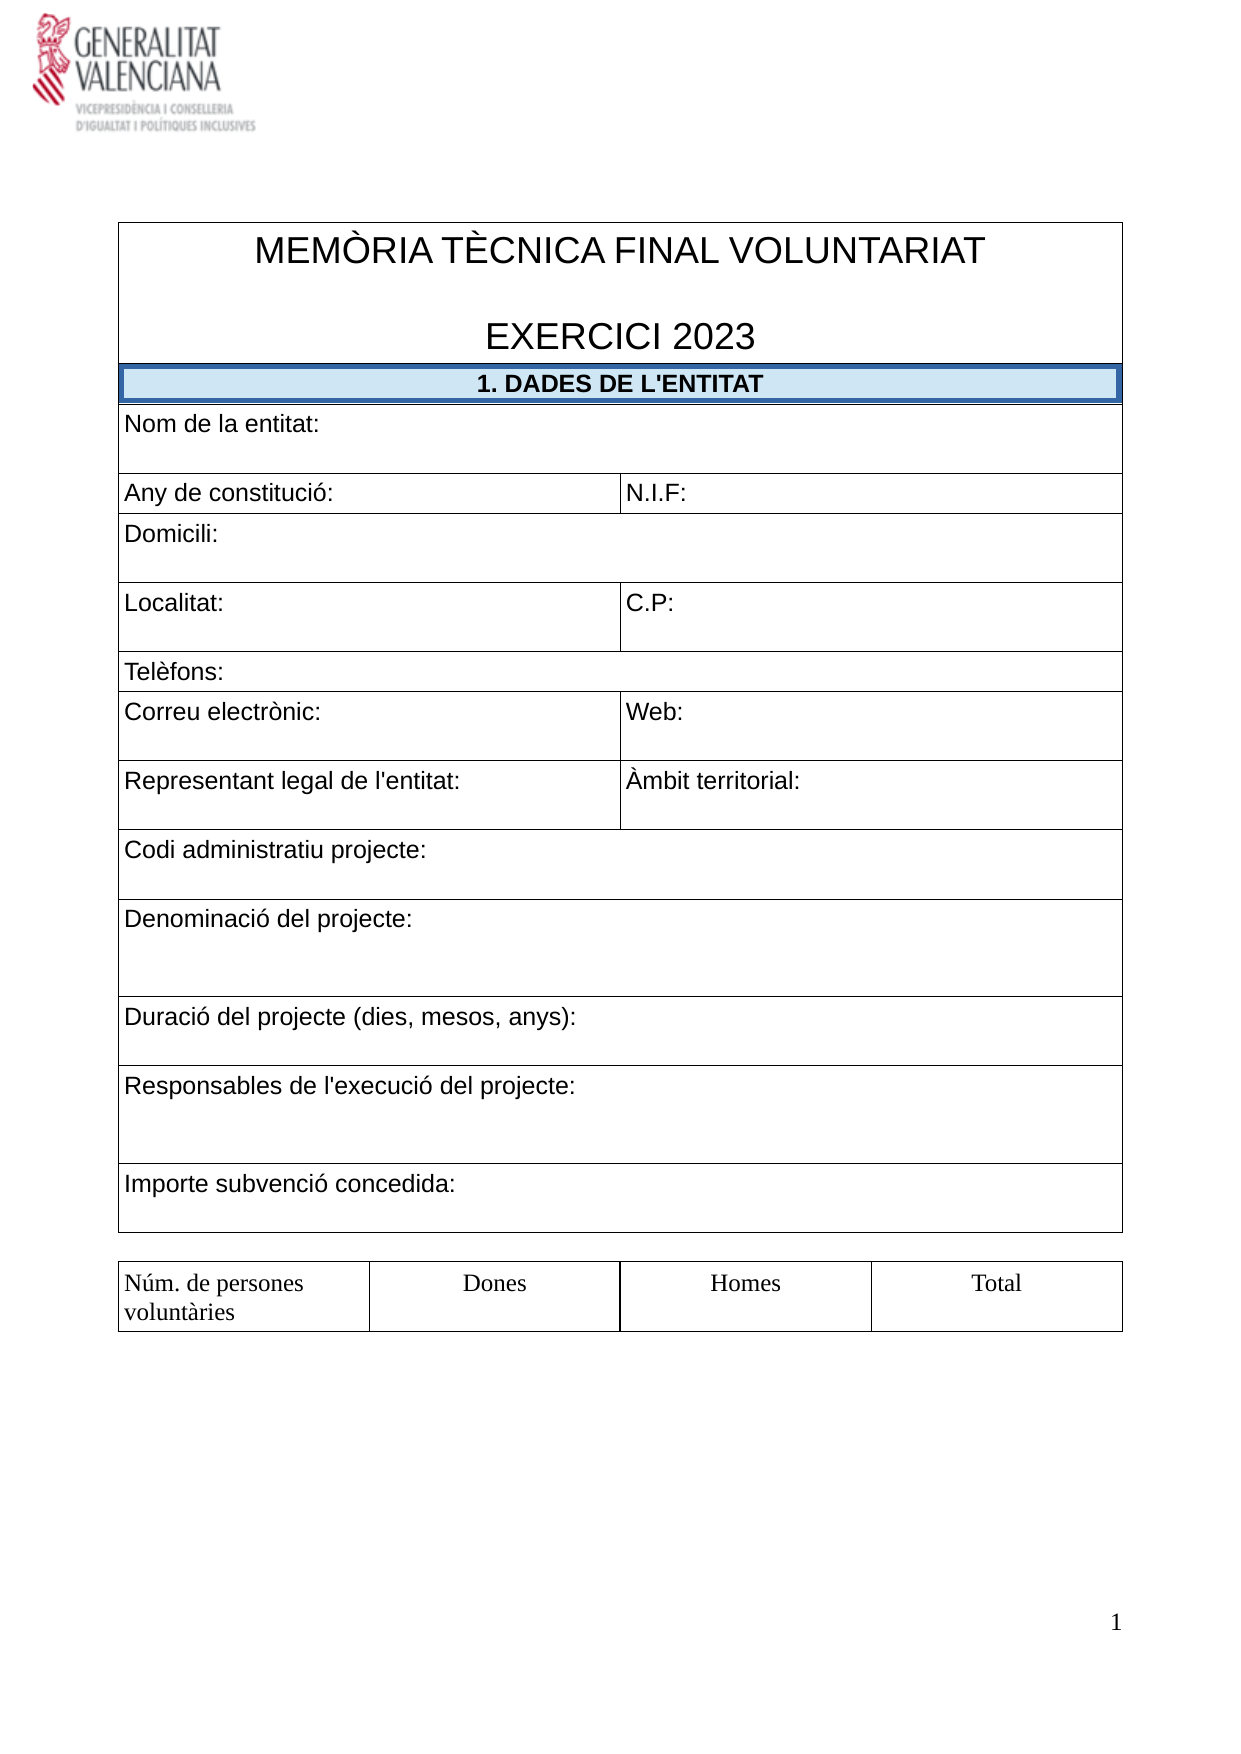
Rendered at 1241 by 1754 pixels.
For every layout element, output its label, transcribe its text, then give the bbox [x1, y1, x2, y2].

table_header MEMÒRIA TÈCNICA FINAL VOLUNTARIAT EXERCICI 2023 [119, 223, 1122, 363]
table_cell Codi administratiu projecte: [119, 830, 1122, 898]
table_cell Any de constitució: [119, 474, 620, 513]
picture [32, 13, 267, 145]
table_cell N.I.F: [621, 474, 1122, 513]
table_header Dones [370, 1262, 619, 1331]
table_cell Localitat: [119, 583, 620, 651]
table_header Total [872, 1262, 1122, 1331]
table_header Homes [621, 1262, 871, 1331]
table_cell Nom de la entitat: [119, 405, 1122, 472]
table_cell Duració del projecte (dies, mesos, anys): [119, 997, 1122, 1065]
table_cell Correu electrònic: [119, 692, 620, 760]
table_header Núm. de persones voluntàries [119, 1262, 369, 1331]
table_cell C.P: [621, 583, 1122, 651]
table_cell Web: [621, 692, 1122, 760]
table_cell Àmbit territorial: [621, 761, 1122, 829]
table_cell Denominació del projecte: [119, 900, 1122, 996]
table_cell 1. DADES DE L'ENTITAT [119, 364, 1122, 403]
table_cell Domicili: [119, 514, 1122, 582]
table_cell Importe subvenció concedida: [119, 1164, 1122, 1232]
table_cell Representant legal de l'entitat: [119, 761, 620, 829]
table_cell Telèfons: [119, 652, 1122, 691]
table_cell Responsables de l'execució del projecte: [119, 1066, 1122, 1163]
